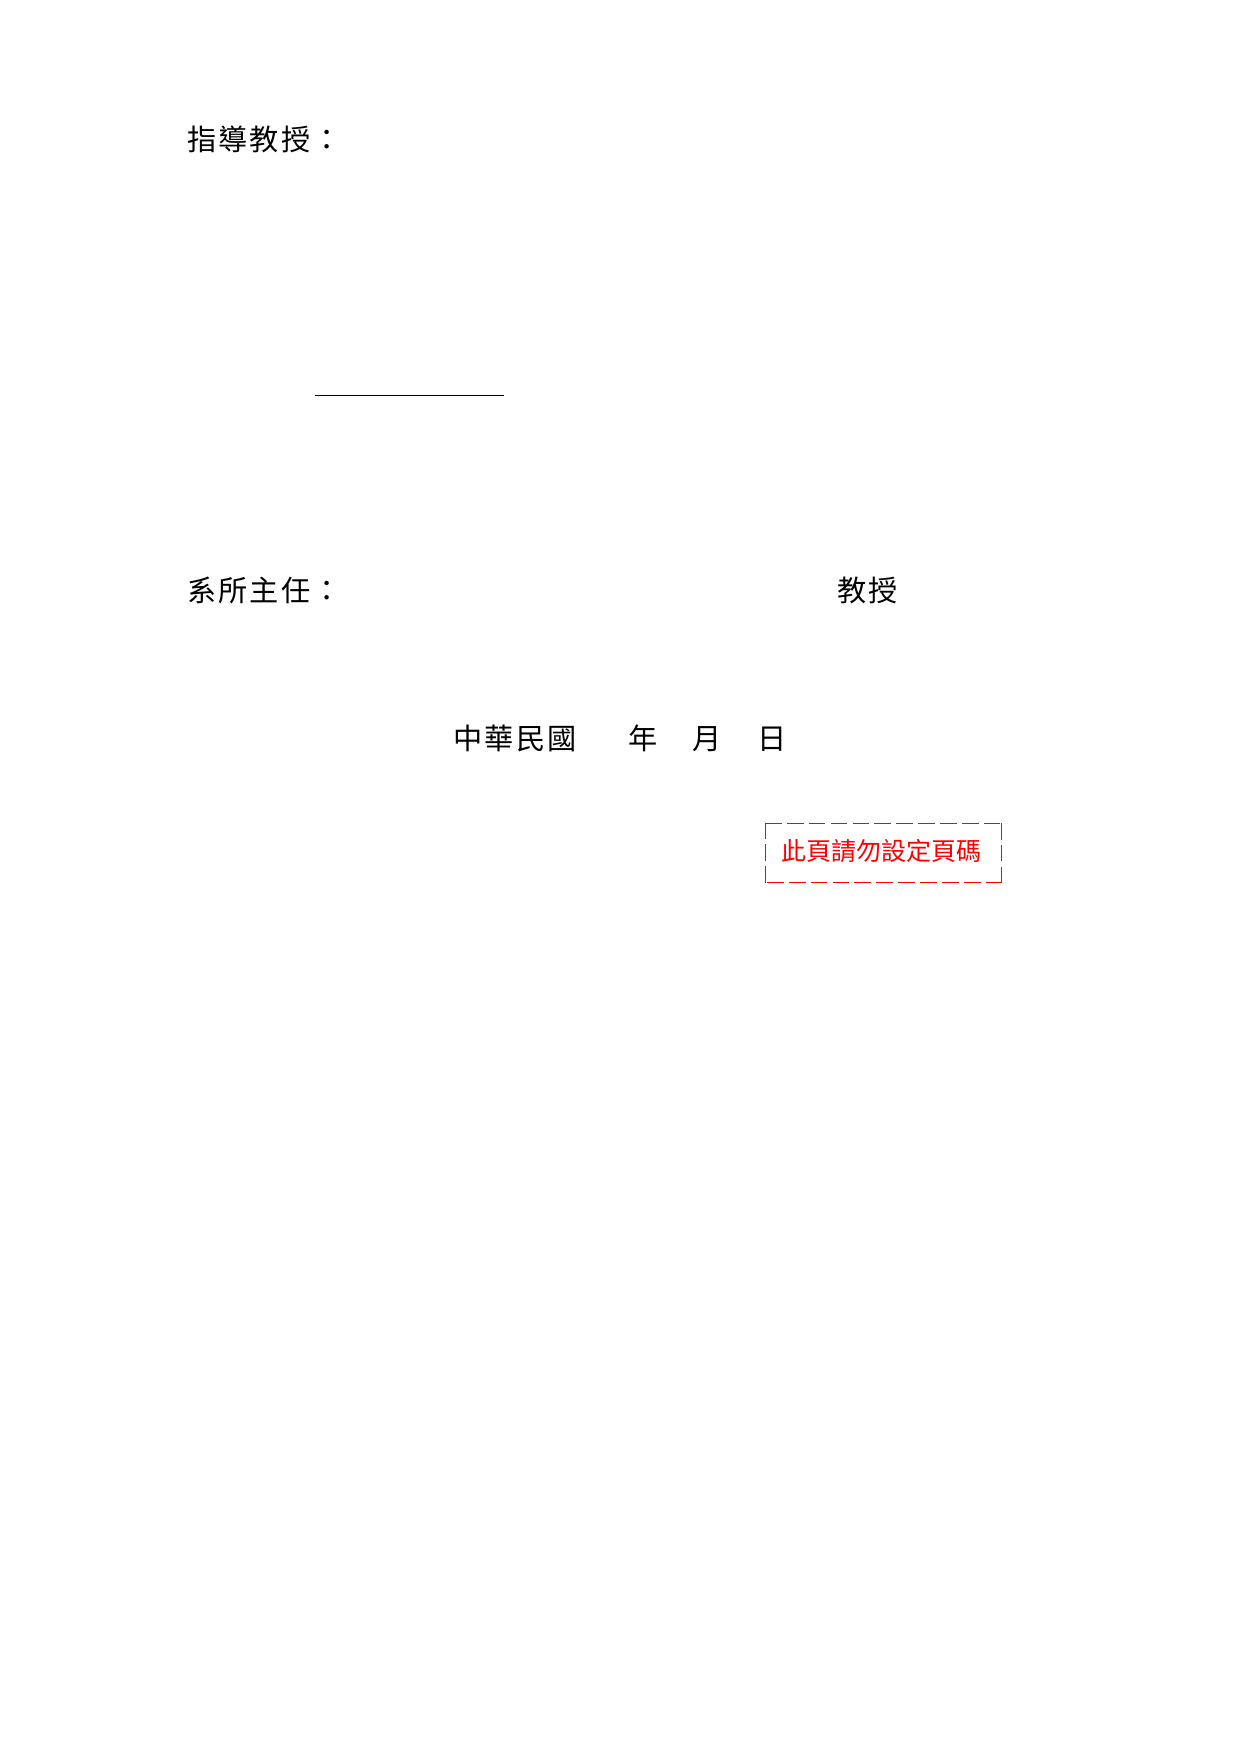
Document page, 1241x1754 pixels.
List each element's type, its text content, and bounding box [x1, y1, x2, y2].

text 指導教授： [187, 96, 1069, 159]
text 中華民國 年 月 日 [187, 695, 1053, 758]
text 系所主任： 教授 [187, 547, 1069, 609]
text 此頁請勿設定頁碼 [781, 831, 986, 868]
